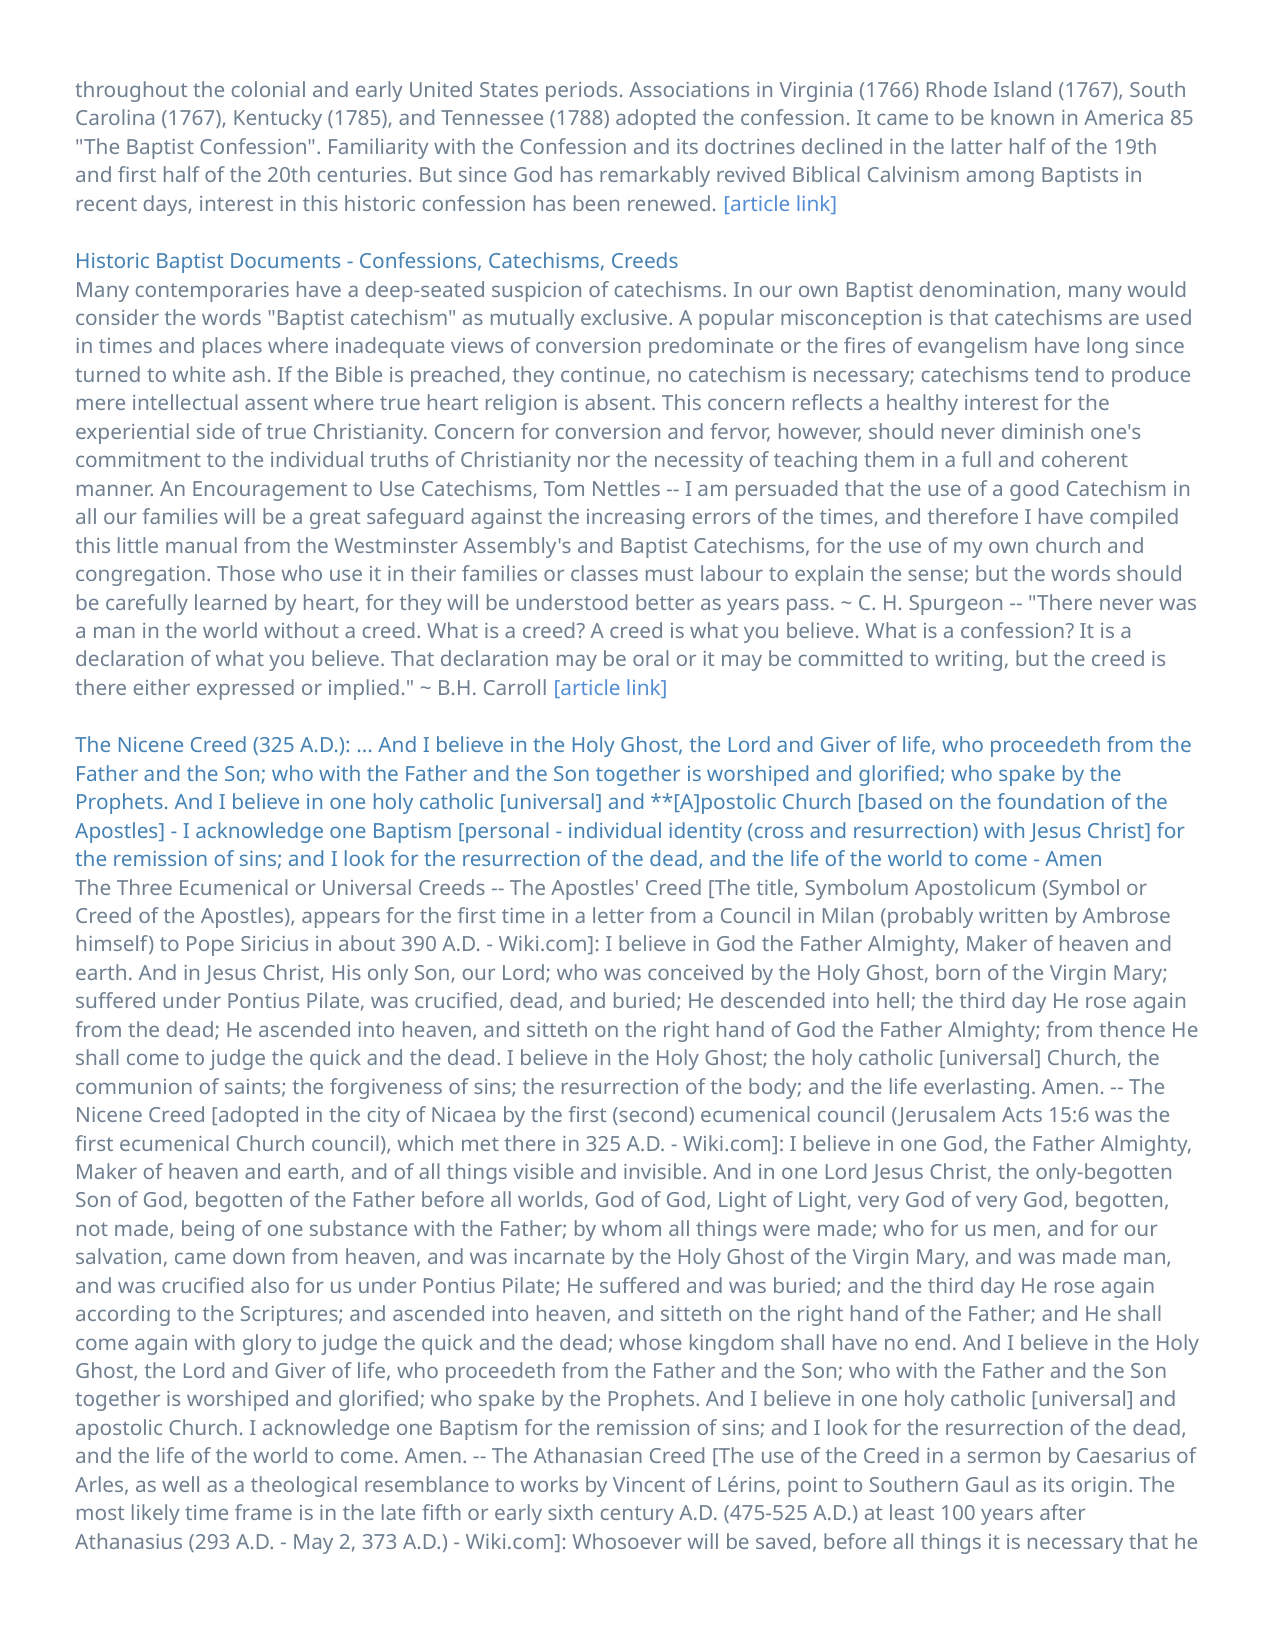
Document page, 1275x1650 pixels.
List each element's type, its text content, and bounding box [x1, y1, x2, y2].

text The Nicene Creed (325 A.D.): ... And I believe in the Holy Ghost, the Lord and Giver of life, who proceedeth from the Father and the Son; who with the Father and the Son together is worshiped and glorified; who spake by the Prophets. And I believe in one holy catholic [universal] and **[A]postolic Church [based on the foundation of the Apostles] - I acknowledge one Baptism [personal - individual identity (cross and resurrection) with Jesus Christ] for the remission of sins; and I look for the resurrection of the dead, and the life of the world to come - Amen The Three Ecumenical or Universal Creeds -- The Apostles' Creed [The title, Symbolum Apostolicum (Symbol or Creed of the Apostles), appears for the first time in a letter from a Council in Milan (probably written by Ambrose himself) to Pope Siricius in about 390 A.D. - Wiki.com]: I believe in God the Father Almighty, Maker of heaven and earth. And in Jesus Christ, His only Son, our Lord; who was conceived by the Holy Ghost, born of the Virgin Mary; suffered under Pontius Pilate, was crucified, dead, and buried; He descended into hell; the third day He rose again from the dead; He ascended into heaven, and sitteth on the right hand of God the Father Almighty; from thence He shall come to judge the quick and the dead. I believe in the Holy Ghost; the holy catholic [universal] Church, the communion of saints; the forgiveness of sins; the resurrection of the body; and the life everlasting. Amen. -- The Nicene Creed [adopted in the city of Nicaea by the first (second) ecumenical council (Jerusalem Acts 15:6 was the first ecumenical Church council), which met there in 325 A.D. - Wiki.com]: I believe in one God, the Father Almighty, Maker of heaven and earth, and of all things visible and invisible. And in one Lord Jesus Christ, the only-begotten Son of God, begotten of the Father before all worlds, God of God, Light of Light, very God of very God, begotten, not made, being of one substance with the Father; by whom all things were made; who for us men, and for our salvation, came down from heaven, and was incarnate by the Holy Ghost of the Virgin Mary, and was made man, and was crucified also for us under Pontius Pilate; He suffered and was buried; and the third day He rose again according to the Scriptures; and ascended into heaven, and sitteth on the right hand of the Father; and He shall come again with glory to judge the quick and the dead; whose kingdom shall have no end. And I believe in the Holy Ghost, the Lord and Giver of life, who proceedeth from the Father and the Son; who with the Father and the Son together is worshiped and glorified; who spake by the Prophets. And I believe in one holy catholic [universal] and apostolic Church. I acknowledge one Baptism for the remission of sins; and I look for the resurrection of the dead, and the life of the world to come. Amen. -- The Athanasian Creed [The use of the Creed in a sermon by Caesarius of Arles, as well as a theological resemblance to works by Vincent of Lérins, point to Southern Gaul as its origin. The most likely time frame is in the late fifth or early sixth century A.D. (475-525 A.D.) at least 100 years after Athanasius (293 A.D. - May 2, 373 A.D.) - Wiki.com]: Whosoever will be saved, before all things it is necessary that he [75, 731, 1200, 1555]
text Historic Baptist Documents - Confessions, Catechisms, Creeds Many contemporaries have a deep-seated suspicion of catechisms. In our own Baptist denomination, many would consider the words "Baptist catechism" as mutually exclusive. A popular misconception is that catechisms are used in times and places where inadequate views of conversion predominate or the fires of evangelism have long since turned to white ash. If the Bible is preached, they continue, no catechism is necessary; catechisms tend to produce mere intellectual assent where true heart religion is absent. This concern reflects a healthy interest for the experiential side of true Christianity. Concern for conversion and fervor, however, should never diminish one's commitment to the individual truths of Christianity nor the necessity of teaching them in a full and coherent manner. An Encouragement to Use Catechisms, Tom Nettles -- I am persuaded that the use of a good Catechism in all our families will be a great safeguard against the increasing errors of the times, and therefore I have compiled this little manual from the Westminster Assembly's and Baptist Catechisms, for the use of my own church and congregation. Those who use it in their families or classes must labour to explain the sense; but the words should be carefully learned by heart, for they will be understood better as years pass. ~ C. H. Spurgeon -- "There never was a man in the world without a creed. What is a creed? A creed is what you believe. What is a confession? It is a declaration of what you believe. That declaration may be oral or it may be committed to writing, but the creed is there either expressed or implied." ~ B.H. Carroll [article link] [75, 246, 1200, 701]
text throughout the colonial and early United States periods. Associations in Virginia (1766) Rhode Island (1767), South Carolina (1767), Kentucky (1785), and Tennessee (1788) adopted the confession. It came to be known in America 85 "The Baptist Confession". Familiarity with the Confession and its doctrines declined in the latter half of the 19th and first half of the 20th centuries. But since God has remarkably revived Biblical Calvinism among Baptists in recent days, interest in this historic confession has been renewed. [article link] [75, 75, 1200, 217]
